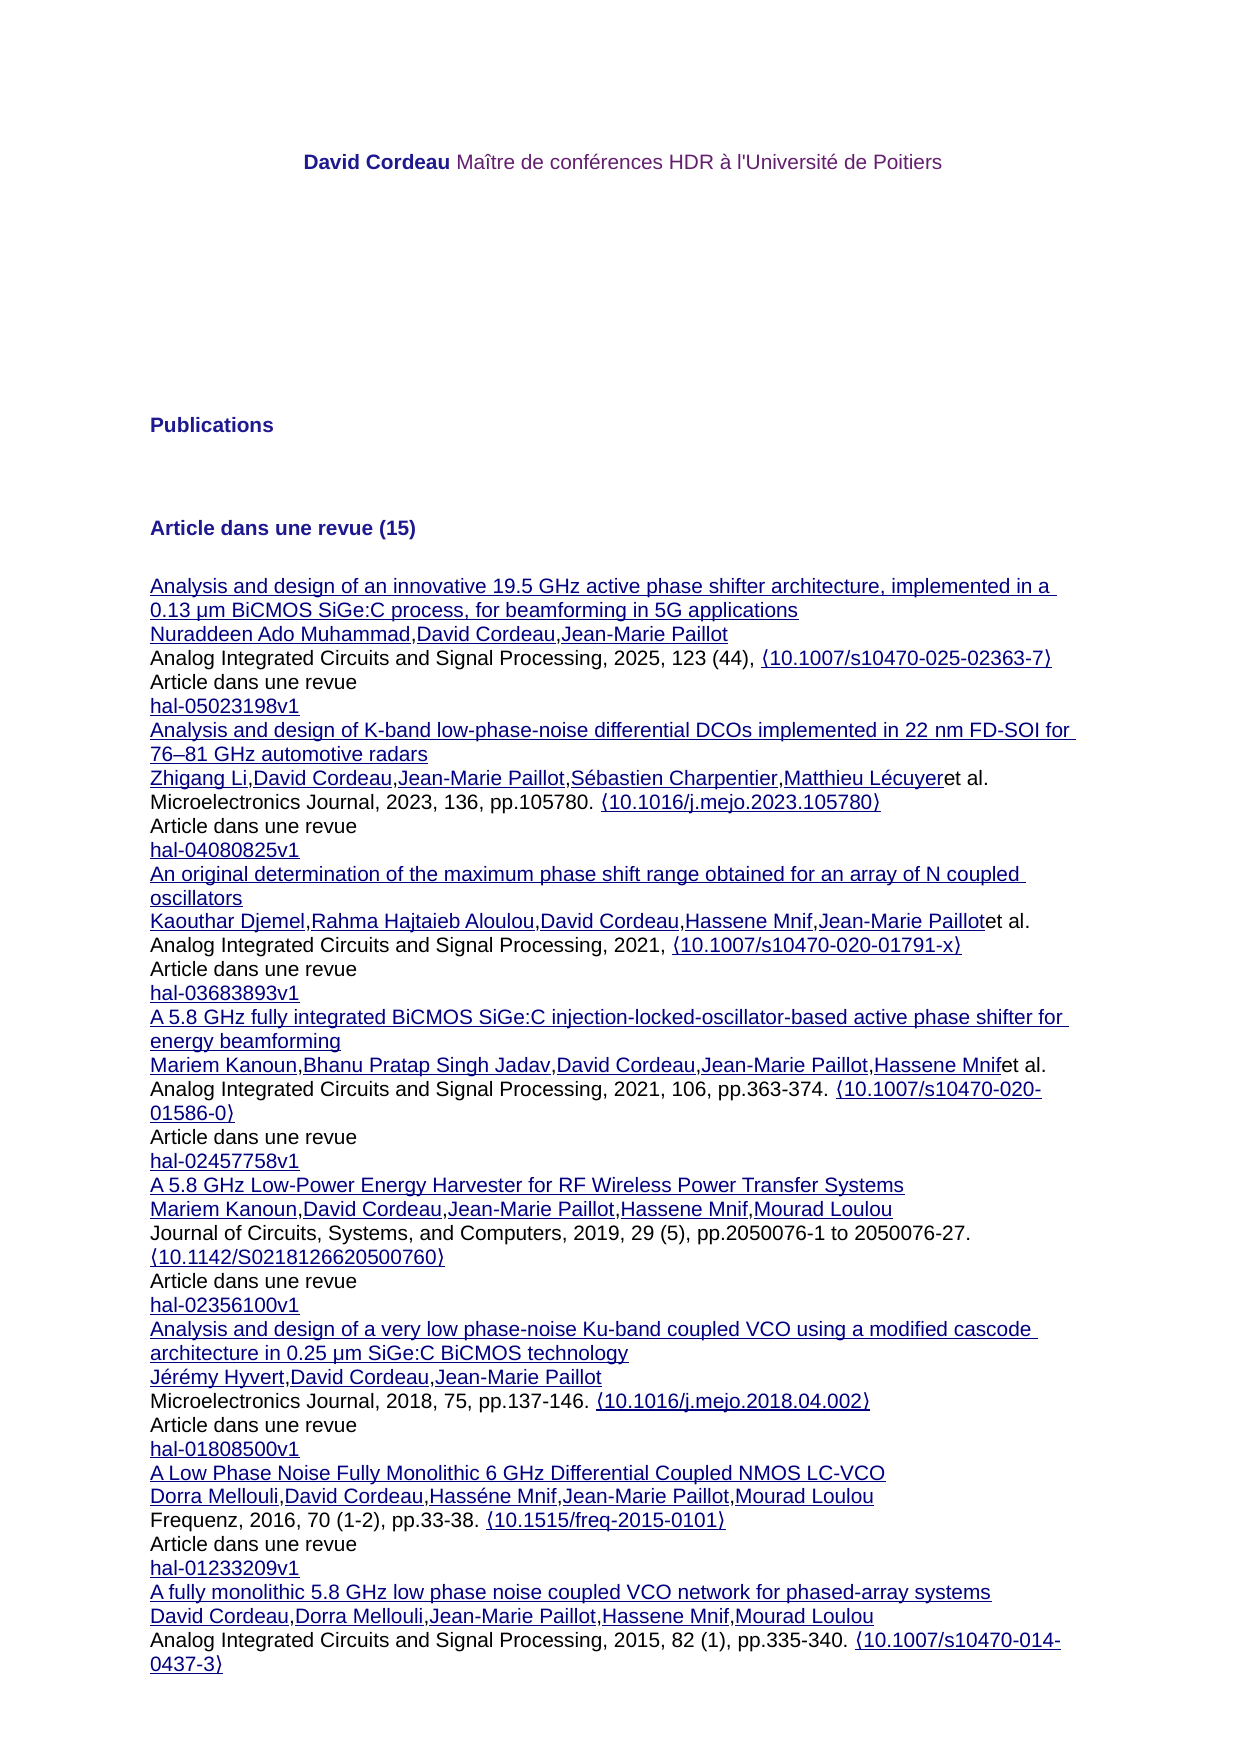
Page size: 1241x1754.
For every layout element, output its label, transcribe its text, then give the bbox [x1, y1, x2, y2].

subtitle Publications [150, 412, 1090, 436]
table_header Analysis and design of an innovative 19.5 GHz active phase shifter architecture, implemented in a 0.13 μm BiCMOS SiGe:C process, for beamforming in 5G applications Nuraddeen Ado Muhammad,David Cordeau,Jean-Marie Paillot Analog Integrated Circuits and Signal Processing, 2025, 123 (44), ⟨10.1007/s10470-025-02363-7⟩ Article dans une revue hal-05023198v1 [150, 574, 1090, 718]
table_cell A 5.8 GHz Low-Power Energy Harvester for RF Wireless Power Transfer Systems Mariem Kanoun,David Cordeau,Jean-Marie Paillot,Hassene Mnif,Mourad Loulou Journal of Circuits, Systems, and Computers, 2019, 29 (5), pp.2050076-1 to 2050076-27. ⟨10.1142/S0218126620500760⟩ Article dans une revue hal-02356100v1 [150, 1173, 1090, 1317]
table_cell Analysis and design of a very low phase-noise Ku-band coupled VCO using a modified cascode architecture in 0.25 μm SiGe:C BiCMOS technology Jérémy Hyvert,David Cordeau,Jean-Marie Paillot Microelectronics Journal, 2018, 75, pp.137-146. ⟨10.1016/j.mejo.2018.04.002⟩ Article dans une revue hal-01808500v1 [150, 1317, 1090, 1460]
table_cell A fully monolithic 5.8 GHz low phase noise coupled VCO network for phased-array systems David Cordeau,Dorra Mellouli,Jean-Marie Paillot,Hassene Mnif,Mourad Loulou Analog Integrated Circuits and Signal Processing, 2015, 82 (1), pp.335-340. ⟨10.1007/s10470-014-0437-3⟩ [150, 1580, 1090, 1676]
subtitle David Cordeau Maître de conférences HDR à l'Université de Poitiers [150, 150, 1090, 174]
table_cell An original determination of the maximum phase shift range obtained for an array of N coupled oscillators Kaouthar Djemel,Rahma Hajtaieb Aloulou,David Cordeau,Hassene Mnif,Jean-Marie Paillotet al. Analog Integrated Circuits and Signal Processing, 2021, ⟨10.1007/s10470-020-01791-x⟩ Article dans une revue hal-03683893v1 [150, 861, 1090, 1005]
table_cell A Low Phase Noise Fully Monolithic 6 GHz Differential Coupled NMOS LC-VCO Dorra Mellouli,David Cordeau,Hasséne Mnif,Jean-Marie Paillot,Mourad Loulou Frequenz, 2016, 70 (1-2), pp.33-38. ⟨10.1515/freq-2015-0101⟩ Article dans une revue hal-01233209v1 [150, 1460, 1090, 1580]
table_cell A 5.8 GHz fully integrated BiCMOS SiGe:C injection-locked-oscillator-based active phase shifter for energy beamforming Mariem Kanoun,Bhanu Pratap Singh Jadav,David Cordeau,Jean-Marie Paillot,Hassene Mnifet al. Analog Integrated Circuits and Signal Processing, 2021, 106, pp.363-374. ⟨10.1007/s10470-020-01586-0⟩ Article dans une revue hal-02457758v1 [150, 1005, 1090, 1173]
table_cell Analysis and design of K-band low-phase-noise differential DCOs implemented in 22 nm FD-SOI for 76–81 GHz automotive radars Zhigang Li,David Cordeau,Jean-Marie Paillot,Sébastien Charpentier,Matthieu Lécuyeret al. Microelectronics Journal, 2023, 136, pp.105780. ⟨10.1016/j.mejo.2023.105780⟩ Article dans une revue hal-04080825v1 [150, 718, 1090, 861]
subtitle Article dans une revue (15) [150, 516, 1090, 539]
